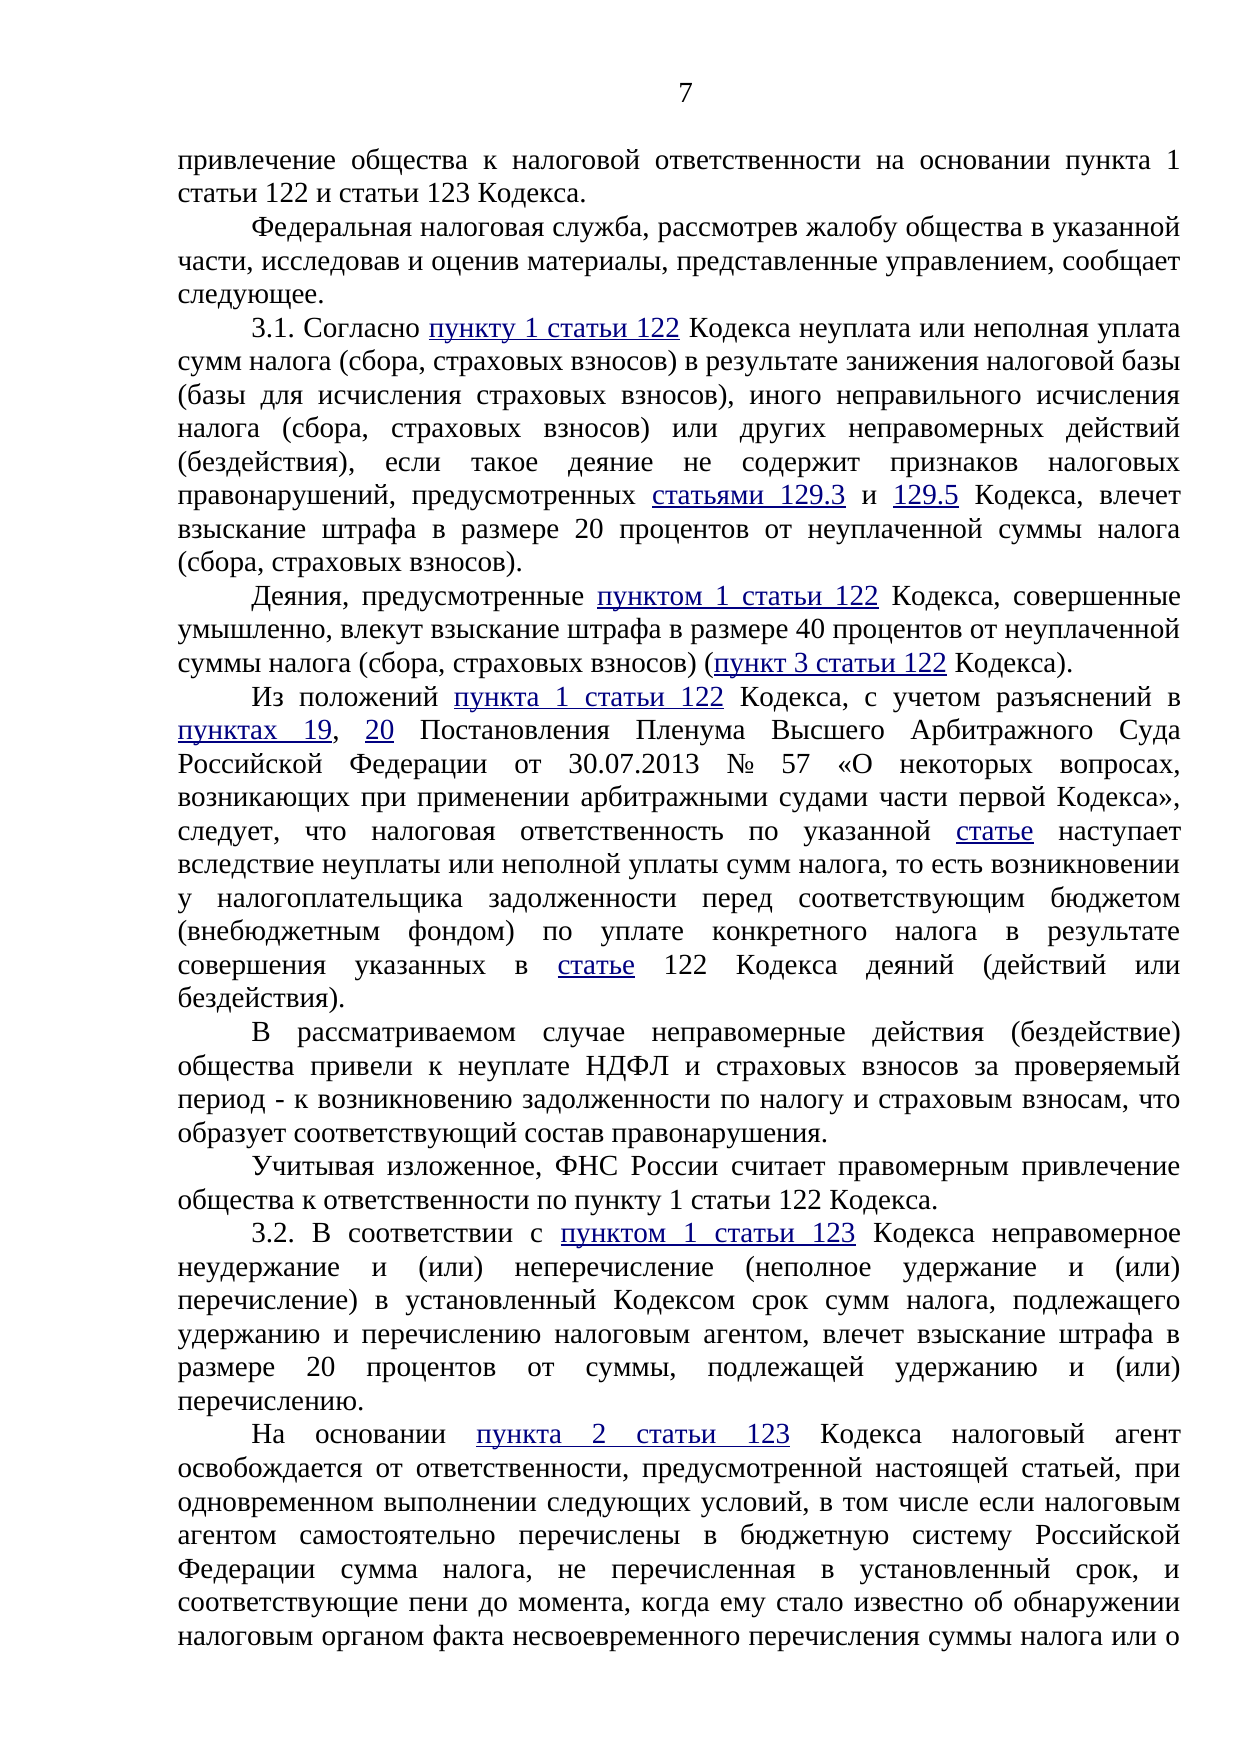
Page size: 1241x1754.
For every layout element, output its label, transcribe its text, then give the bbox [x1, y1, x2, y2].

text Учитывая изложенное, ФНС России считает правомерным привлечение общества к ответственности по пункту 1 статьи 122 Кодекса. [177, 1148, 1181, 1215]
text Деяния, предусмотренные пунктом 1 статьи 122 Кодекса, совершенные умышленно, влекут взыскание штрафа в размере 40 процентов от неуплаченной суммы налога (сбора, страховых взносов) (пункт 3 статьи 122 Кодекса). [177, 578, 1181, 679]
text Из положений пункта 1 статьи 122 Кодекса, с учетом разъяснений в пунктах 19, 20 Постановления Пленума Высшего Арбитражного Суда Российской Федерации от 30.07.2013 № 57 «О некоторых вопросах, возникающих при применении арбитражными судами части первой Кодекса», следует, что налоговая ответственность по указанной статье наступает вследствие неуплаты или неполной уплаты сумм налога, то есть возникновении у налогоплательщика задолженности перед соответствующим бюджетом (внебюджетным фондом) по уплате конкретного налога в результате совершения указанных в статье 122 Кодекса деяний (действий или бездействия). [177, 679, 1181, 1014]
text привлечение общества к налоговой ответственности на основании пункта 1 статьи 122 и статьи 123 Кодекса. [177, 142, 1181, 209]
text 3.2. В соответствии с пунктом 1 статьи 123 Кодекса неправомерное неудержание и (или) неперечисление (неполное удержание и (или) перечисление) в установленный Кодексом срок сумм налога, подлежащего удержанию и перечислению налоговым агентом, влечет взыскание штрафа в размере 20 процентов от суммы, подлежащей удержанию и (или) перечислению. [177, 1215, 1181, 1417]
text Федеральная налоговая служба, рассмотрев жалобу общества в указанной части, исследовав и оценив материалы, представленные управлением, сообщает следующее. [177, 209, 1181, 310]
text 3.1. Согласно пункту 1 статьи 122 Кодекса неуплата или неполная уплата сумм налога (сбора, страховых взносов) в результате занижения налоговой базы (базы для исчисления страховых взносов), иного неправильного исчисления налога (сбора, страховых взносов) или других неправомерных действий (бездействия), если такое деяние не содержит признаков налоговых правонарушений, предусмотренных статьями 129.3 и 129.5 Кодекса, влечет взыскание штрафа в размере 20 процентов от неуплаченной суммы налога (сбора, страховых взносов). [177, 310, 1181, 578]
text В рассматриваемом случае неправомерные действия (бездействие) общества привели к неуплате НДФЛ и страховых взносов за проверяемый период - к возникновению задолженности по налогу и страховым взносам, что образует соответствующий состав правонарушения. [177, 1014, 1181, 1148]
text На основании пункта 2 статьи 123 Кодекса налоговый агент освобождается от ответственности, предусмотренной настоящей статьей, при одновременном выполнении следующих условий, в том числе если налоговым агентом самостоятельно перечислены в бюджетную систему Российской Федерации сумма налога, не перечисленная в установленный срок, и соответствующие пени до момента, когда ему стало известно об обнаружении налоговым органом факта несвоевременного перечисления суммы налога или о [177, 1417, 1181, 1651]
